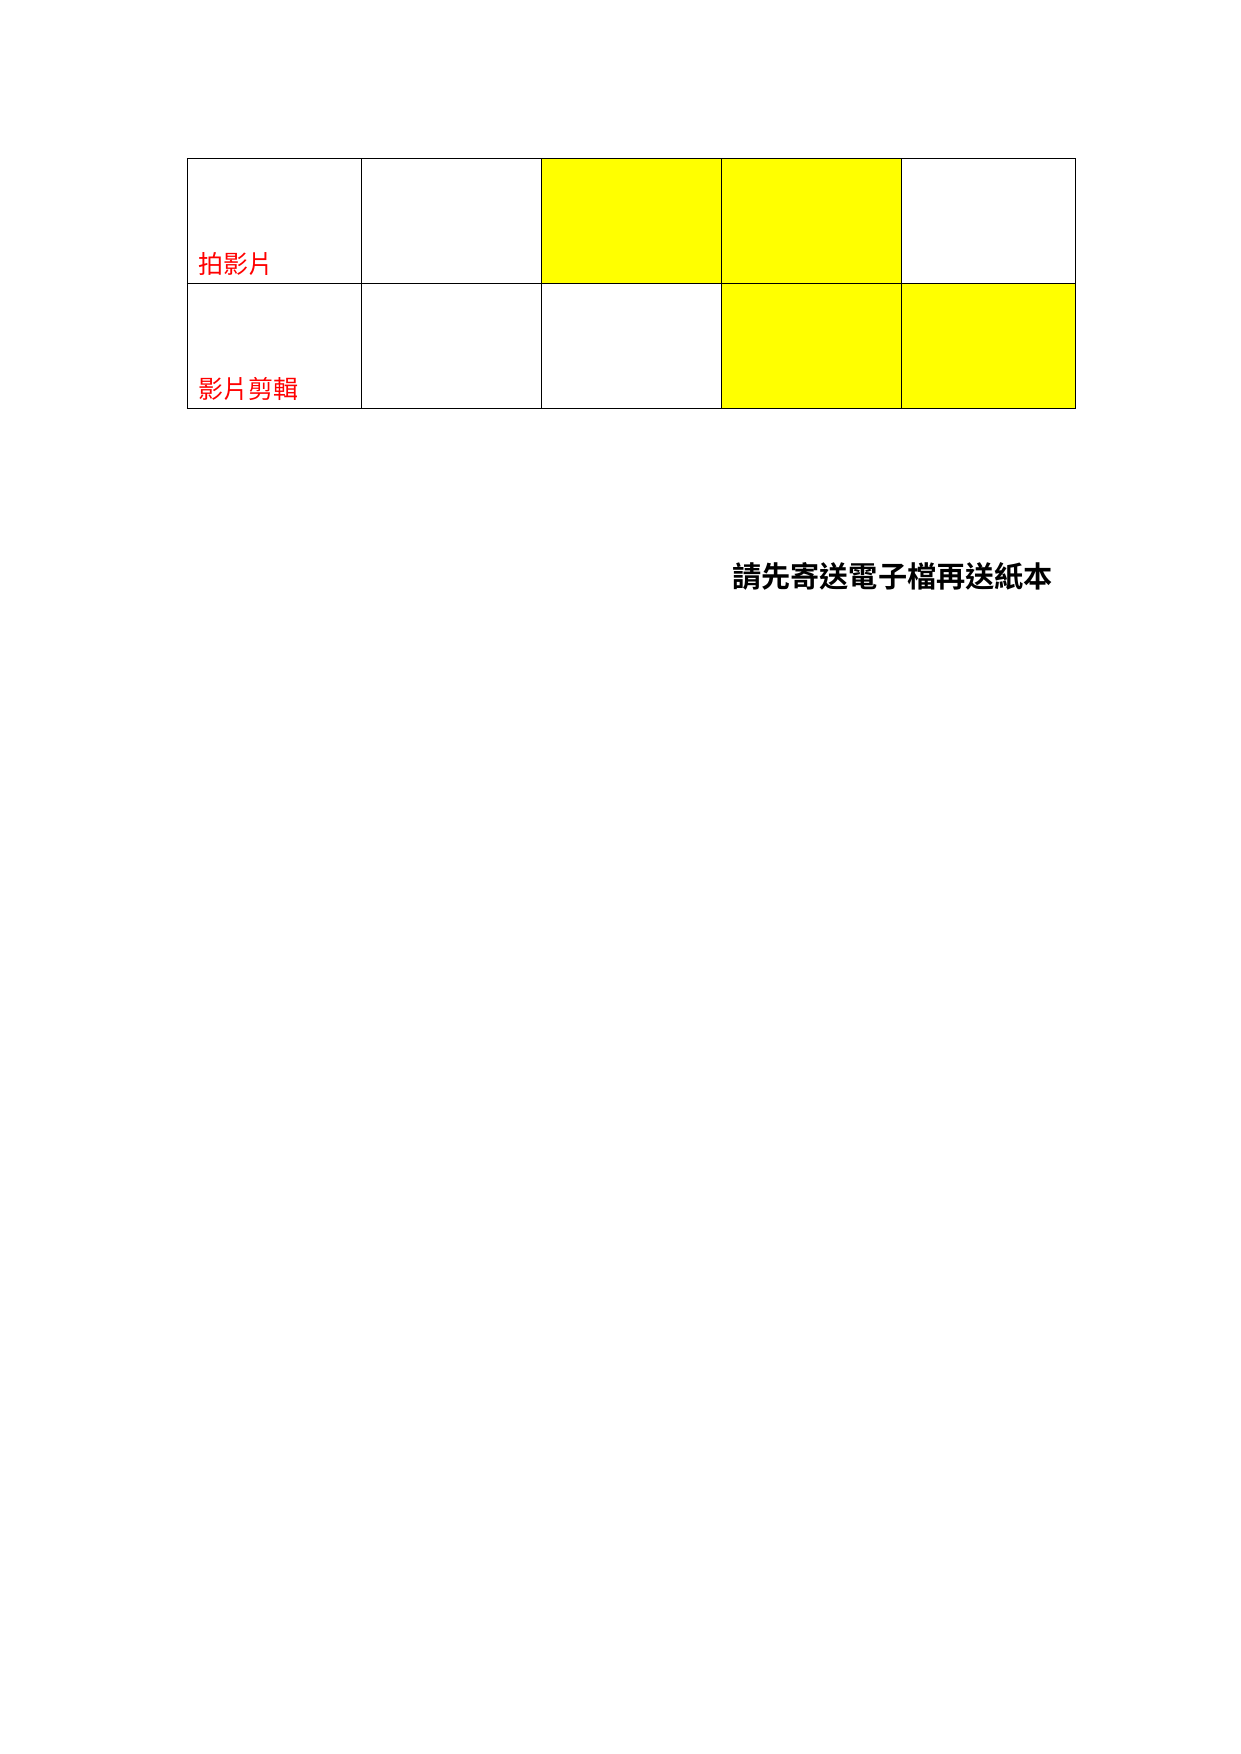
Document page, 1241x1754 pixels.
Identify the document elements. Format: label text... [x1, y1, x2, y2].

table_cell [902, 159, 1075, 283]
table_cell 影片剪輯 [188, 284, 361, 408]
table_cell [542, 159, 721, 283]
table_cell [362, 284, 541, 408]
table_cell [362, 159, 541, 283]
table_cell [902, 284, 1075, 408]
table_cell [542, 284, 721, 408]
table_cell [722, 159, 901, 283]
text 請先寄送電子檔再送紙本 [187, 533, 1053, 596]
table_cell [722, 284, 901, 408]
table_cell 拍影片 [188, 159, 361, 283]
